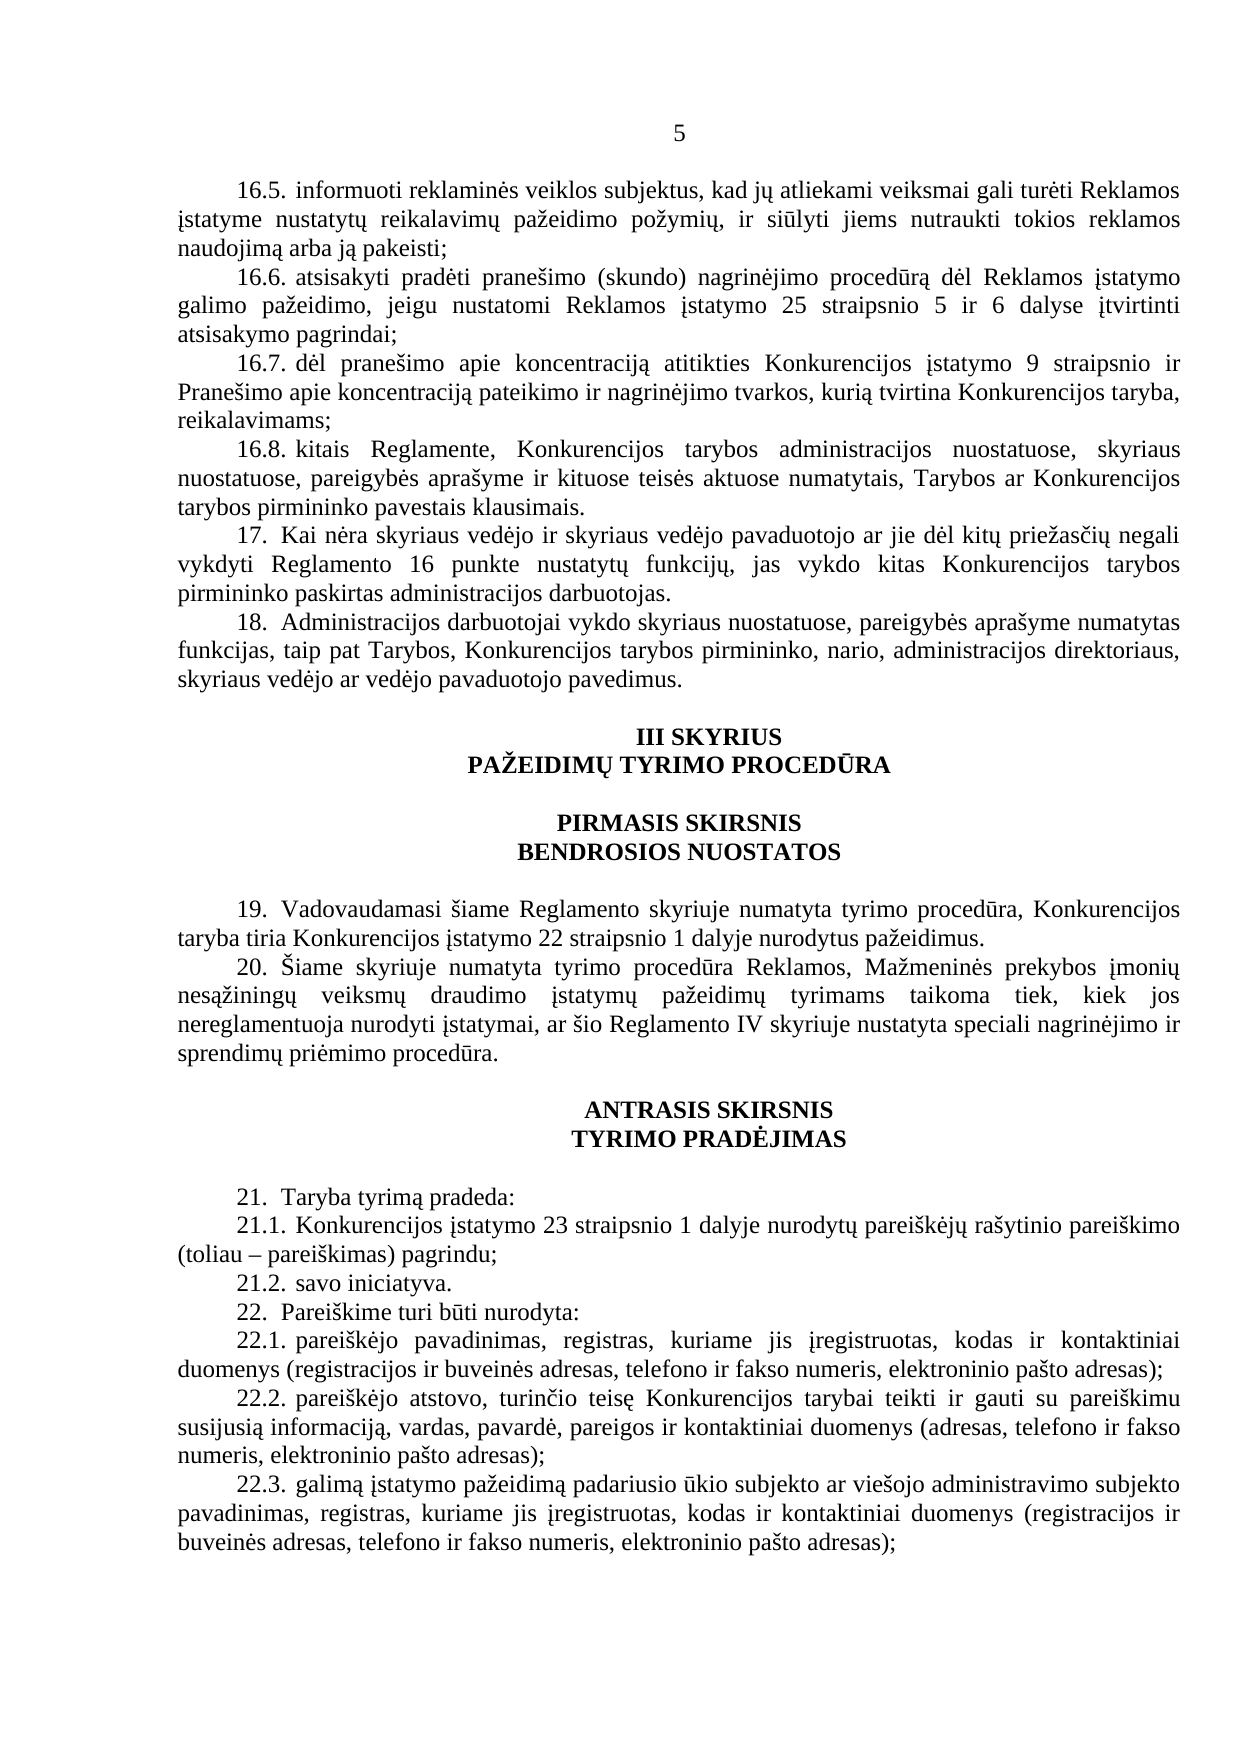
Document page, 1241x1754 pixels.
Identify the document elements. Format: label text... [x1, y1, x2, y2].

text ANTRASIS SKIRSNIS [177, 1096, 1181, 1124]
text 19. Vadovaudamasi šiame Reglamento skyriuje numatyta tyrimo procedūra, Konkurencijos taryba tiria Konkurencijos įstatymo 22 straipsnio 1 dalyje nurodytus pažeidimus. [177, 894, 1181, 952]
text 21.2. savo iniciatyva. [177, 1268, 1181, 1297]
text 18. Administracijos darbuotojai vykdo skyriaus nuostatuose, pareigybės aprašyme numatytas funkcijas, taip pat Tarybos, Konkurencijos tarybos pirmininko, nario, administracijos direktoriaus, skyriaus vedėjo ar vedėjo pavaduotojo pavedimus. [177, 607, 1181, 693]
text 16.7. dėl pranešimo apie koncentraciją atitikties Konkurencijos įstatymo 9 straipsnio ir Pranešimo apie koncentraciją pateikimo ir nagrinėjimo tvarkos, kurią tvirtina Konkurencijos taryba, reikalavimams; [177, 348, 1181, 434]
text 20. Šiame skyriuje numatyta tyrimo procedūra Reklamos, Mažmeninės prekybos įmonių nesąžiningų veiksmų draudimo įstatymų pažeidimų tyrimams taikoma tiek, kiek jos nereglamentuoja nurodyti įstatymai, ar šio Reglamento IV skyriuje nustatyta speciali nagrinėjimo ir sprendimų priėmimo procedūra. [177, 952, 1181, 1067]
text TYRIMO PRADĖJIMAS [177, 1124, 1181, 1153]
text 16.5. informuoti reklaminės veiklos subjektus, kad jų atliekami veiksmai gali turėti Reklamos įstatyme nustatytų reikalavimų pažeidimo požymių, ir siūlyti jiems nutraukti tokios reklamos naudojimą arba ją pakeisti; [177, 176, 1181, 262]
text 22.2. pareiškėjo atstovo, turinčio teisę Konkurencijos tarybai teikti ir gauti su pareiškimu susijusią informaciją, vardas, pavardė, pareigos ir kontaktiniai duomenys (adresas, telefono ir fakso numeris, elektroninio pašto adresas); [177, 1383, 1181, 1469]
text III SKYRIUS [177, 722, 1181, 751]
text 22.1. pareiškėjo pavadinimas, registras, kuriame jis įregistruotas, kodas ir kontaktiniai duomenys (registracijos ir buveinės adresas, telefono ir fakso numeris, elektroninio pašto adresas); [177, 1326, 1181, 1383]
text 16.6. atsisakyti pradėti pranešimo (skundo) nagrinėjimo procedūrą dėl Reklamos įstatymo galimo pažeidimo, jeigu nustatomi Reklamos įstatymo 25 straipsnio 5 ir 6 dalyse įtvirtinti atsisakymo pagrindai; [177, 262, 1181, 348]
text 16.8. kitais Reglamente, Konkurencijos tarybos administracijos nuostatuose, skyriaus nuostatuose, pareigybės aprašyme ir kituose teisės aktuose numatytais, Tarybos ar Konkurencijos tarybos pirmininko pavestais klausimais. [177, 434, 1181, 521]
text 21.1. Konkurencijos įstatymo 23 straipsnio 1 dalyje nurodytų pareiškėjų rašytinio pareiškimo (toliau – pareiškimas) pagrindu; [177, 1211, 1181, 1268]
text 21. Taryba tyrimą pradeda: [177, 1182, 1181, 1211]
text PIRMASIS SKIRSNIS [177, 808, 1181, 837]
text 22.3. galimą įstatymo pažeidimą padariusio ūkio subjekto ar viešojo administravimo subjekto pavadinimas, registras, kuriame jis įregistruotas, kodas ir kontaktiniai duomenys (registracijos ir buveinės adresas, telefono ir fakso numeris, elektroninio pašto adresas); [177, 1469, 1181, 1556]
text PAŽEIDIMŲ TYRIMO PROCEDŪRA [177, 751, 1181, 779]
text 22. Pareiškime turi būti nurodyta: [177, 1297, 1181, 1326]
text 17. Kai nėra skyriaus vedėjo ir skyriaus vedėjo pavaduotojo ar jie dėl kitų priežasčių negali vykdyti Reglamento 16 punkte nustatytų funkcijų, jas vykdo kitas Konkurencijos tarybos pirmininko paskirtas administracijos darbuotojas. [177, 521, 1181, 607]
text BENDROSIOS NUOSTATOS [177, 837, 1181, 866]
